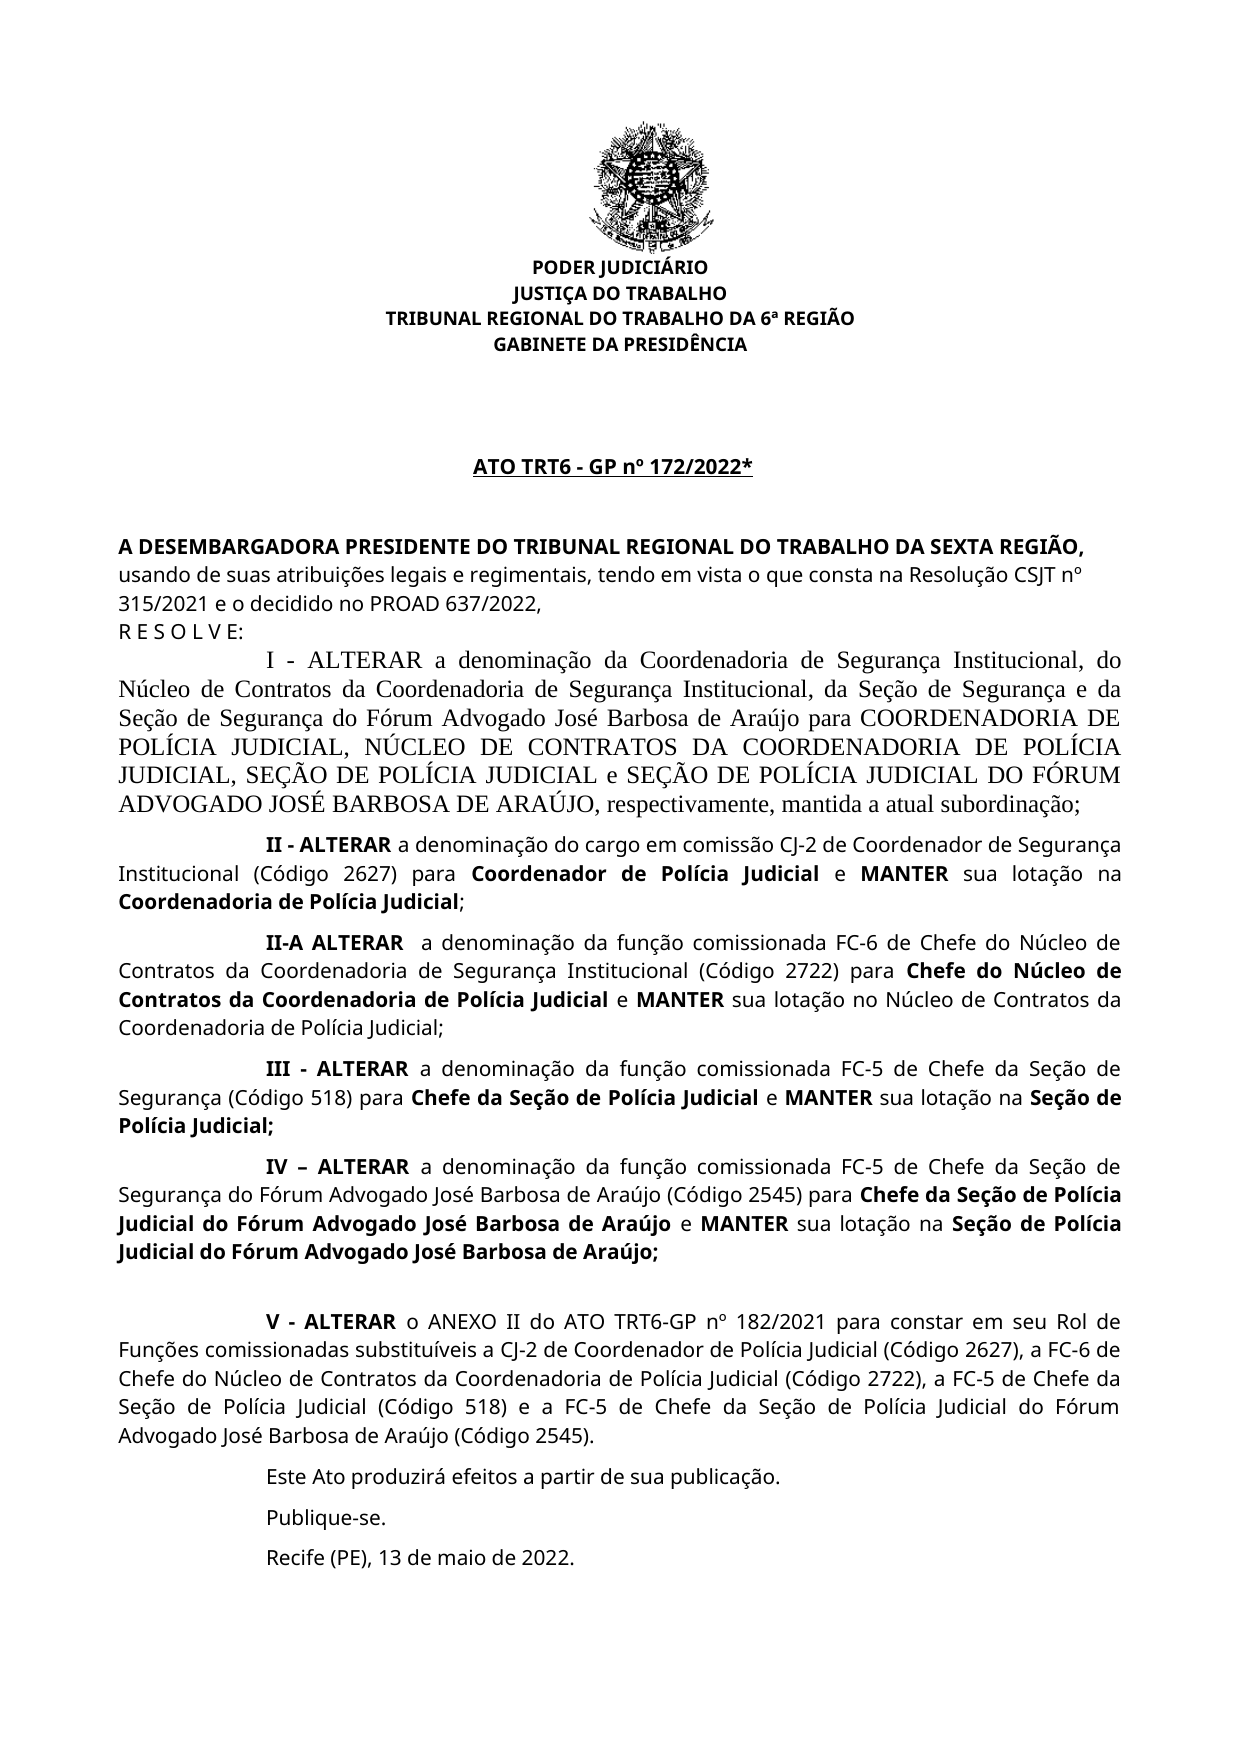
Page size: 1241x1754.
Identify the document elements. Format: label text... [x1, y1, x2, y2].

text TRIBUNAL REGIONAL DO TRABALHO DA 6ª REGIÃO [118, 306, 1122, 331]
text V - ALTERAR o ANEXO II do ATO TRT6-GP nº 182/2021 para constar em seu Rol de Funções comissionadas substituíveis a CJ-2 de Coordenador de Polícia Judicial (Código 2627), a FC-6 de Chefe do Núcleo de Contratos da Coordenadoria de Polícia Judicial (Código 2722), a FC-5 de Chefe da Seção de Polícia Judicial (Código 518) e a FC-5 de Chefe da Seção de Polícia Judicial do Fórum Advogado José Barbosa de Araújo (Código 2545). [118, 1307, 1122, 1449]
text ATO TRT6 - GP nº 172/2022* [118, 452, 1107, 480]
text Este Ato produzirá efeitos a partir de sua publicação. [118, 1462, 1122, 1490]
text II-A ALTERAR a denominação da função comissionada FC-6 de Chefe do Núcleo de Contratos da Coordenadoria de Segurança Institucional (Código 2722) para Chefe do Núcleo de Contratos da Coordenadoria de Polícia Judicial e MANTER sua lotação no Núcleo de Contratos da Coordenadoria de Polícia Judicial; [118, 928, 1122, 1042]
text II - ALTERAR a denominação do cargo em comissão CJ-2 de Coordenador de Segurança Institucional (Código 2627) para Coordenador de Polícia Judicial e MANTER sua lotação na Coordenadoria de Polícia Judicial; [118, 831, 1122, 916]
picture [587, 118, 717, 255]
text Publique-se. [118, 1503, 1122, 1531]
text I - ALTERAR a denominação da Coordenadoria de Segurança Institucional, do Núcleo de Contratos da Coordenadoria de Segurança Institucional, da Seção de Segurança e da Seção de Segurança do Fórum Advogado José Barbosa de Araújo para COORDENADORIA DE POLÍCIA JUDICIAL, NÚCLEO DE CONTRATOS DA COORDENADORIA DE POLÍCIA JUDICIAL, SEÇÃO DE POLÍCIA JUDICIAL e SEÇÃO DE POLÍCIA JUDICIAL DO FÓRUM ADVOGADO JOSÉ BARBOSA DE ARAÚJO, respectivamente, mantida a atual subordinação; [118, 646, 1122, 818]
subtitle JUSTIÇA DO TRABALHO [118, 280, 1122, 306]
text III - ALTERAR a denominação da função comissionada FC-5 de Chefe da Seção de Segurança (Código 518) para Chefe da Seção de Polícia Judicial e MANTER sua lotação na Seção de Polícia Judicial; [118, 1054, 1122, 1140]
text R E S O L V E: [118, 617, 1122, 646]
text A DESEMBARGADORA PRESIDENTE DO TRIBUNAL REGIONAL DO TRABALHO DA SEXTA REGIÃO, usando de suas atribuições legais e regimentais, tendo em vista o que consta na Resolução CSJT nº 315/2021 e o decidido no PROAD 637/2022, [118, 532, 1116, 617]
text PODER JUDICIÁRIO [118, 254, 1122, 280]
text Recife (PE), 13 de maio de 2022. [118, 1543, 1122, 1572]
text GABINETE DA PRESIDÊNCIA [118, 331, 1122, 357]
text IV – ALTERAR a denominação da função comissionada FC-5 de Chefe da Seção de Segurança do Fórum Advogado José Barbosa de Araújo (Código 2545) para Chefe da Seção de Polícia Judicial do Fórum Advogado José Barbosa de Araújo e MANTER sua lotação na Seção de Polícia Judicial do Fórum Advogado José Barbosa de Araújo; [118, 1152, 1122, 1266]
